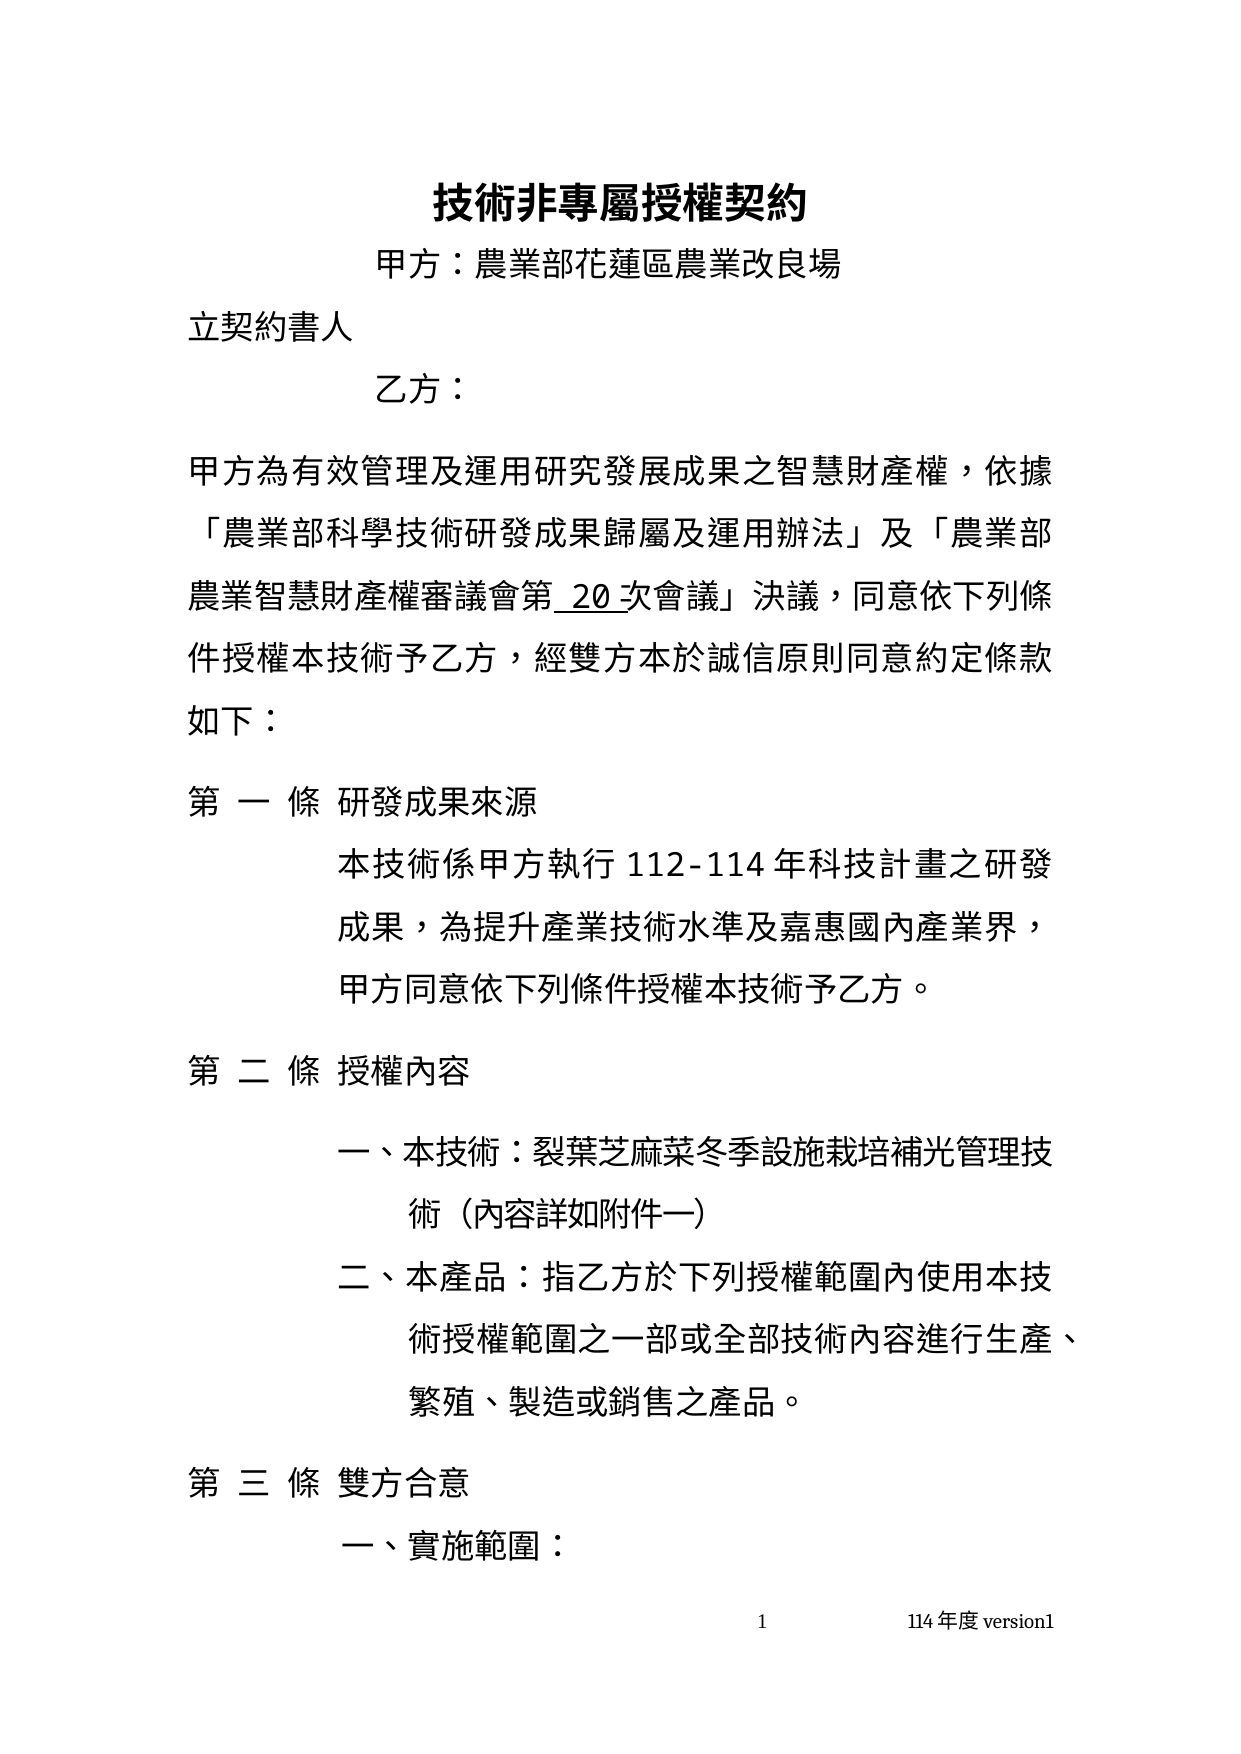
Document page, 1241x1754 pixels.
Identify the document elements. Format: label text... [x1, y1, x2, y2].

text 技術非專屬授權契約 [187, 158, 1053, 221]
text 一、本技術：裂葉芝麻菜冬季設施栽培補光管理技術（內容詳如附件一） [337, 1108, 1053, 1233]
text 本技術係甲方執行112-114年科技計畫之研發成果，為提升產業技術水準及嘉惠國內產業界，甲方同意依下列條件授權本技術予乙方。 [337, 821, 1053, 1008]
text 一、實施範圍： [341, 1502, 1053, 1564]
text 乙方： [187, 346, 1053, 408]
text 甲方為有效管理及運用研究發展成果之智慧財產權，依據「農業部科學技術研發成果歸屬及運用辦法」及「農業部農業智慧財產權審議會第 20 次會議」決議，同意依下列條件授權本技術予乙方，經雙方本於誠信原則同意約定條款如下： [187, 427, 1053, 739]
text 第 二 條 授權內容 [187, 1027, 1053, 1089]
text 二、本產品：指乙方於下列授權範圍內使用本技術授權範圍之一部或全部技術內容進行生產、繁殖、製造或銷售之產品。 [337, 1233, 1053, 1421]
text 甲方：農業部花蓮區農業改良場 [187, 221, 1053, 283]
text 立契約書人 [187, 283, 1053, 346]
text 第 一 條 研發成果來源 [187, 758, 1053, 821]
text 第 三 條 雙方合意 [187, 1439, 1053, 1502]
